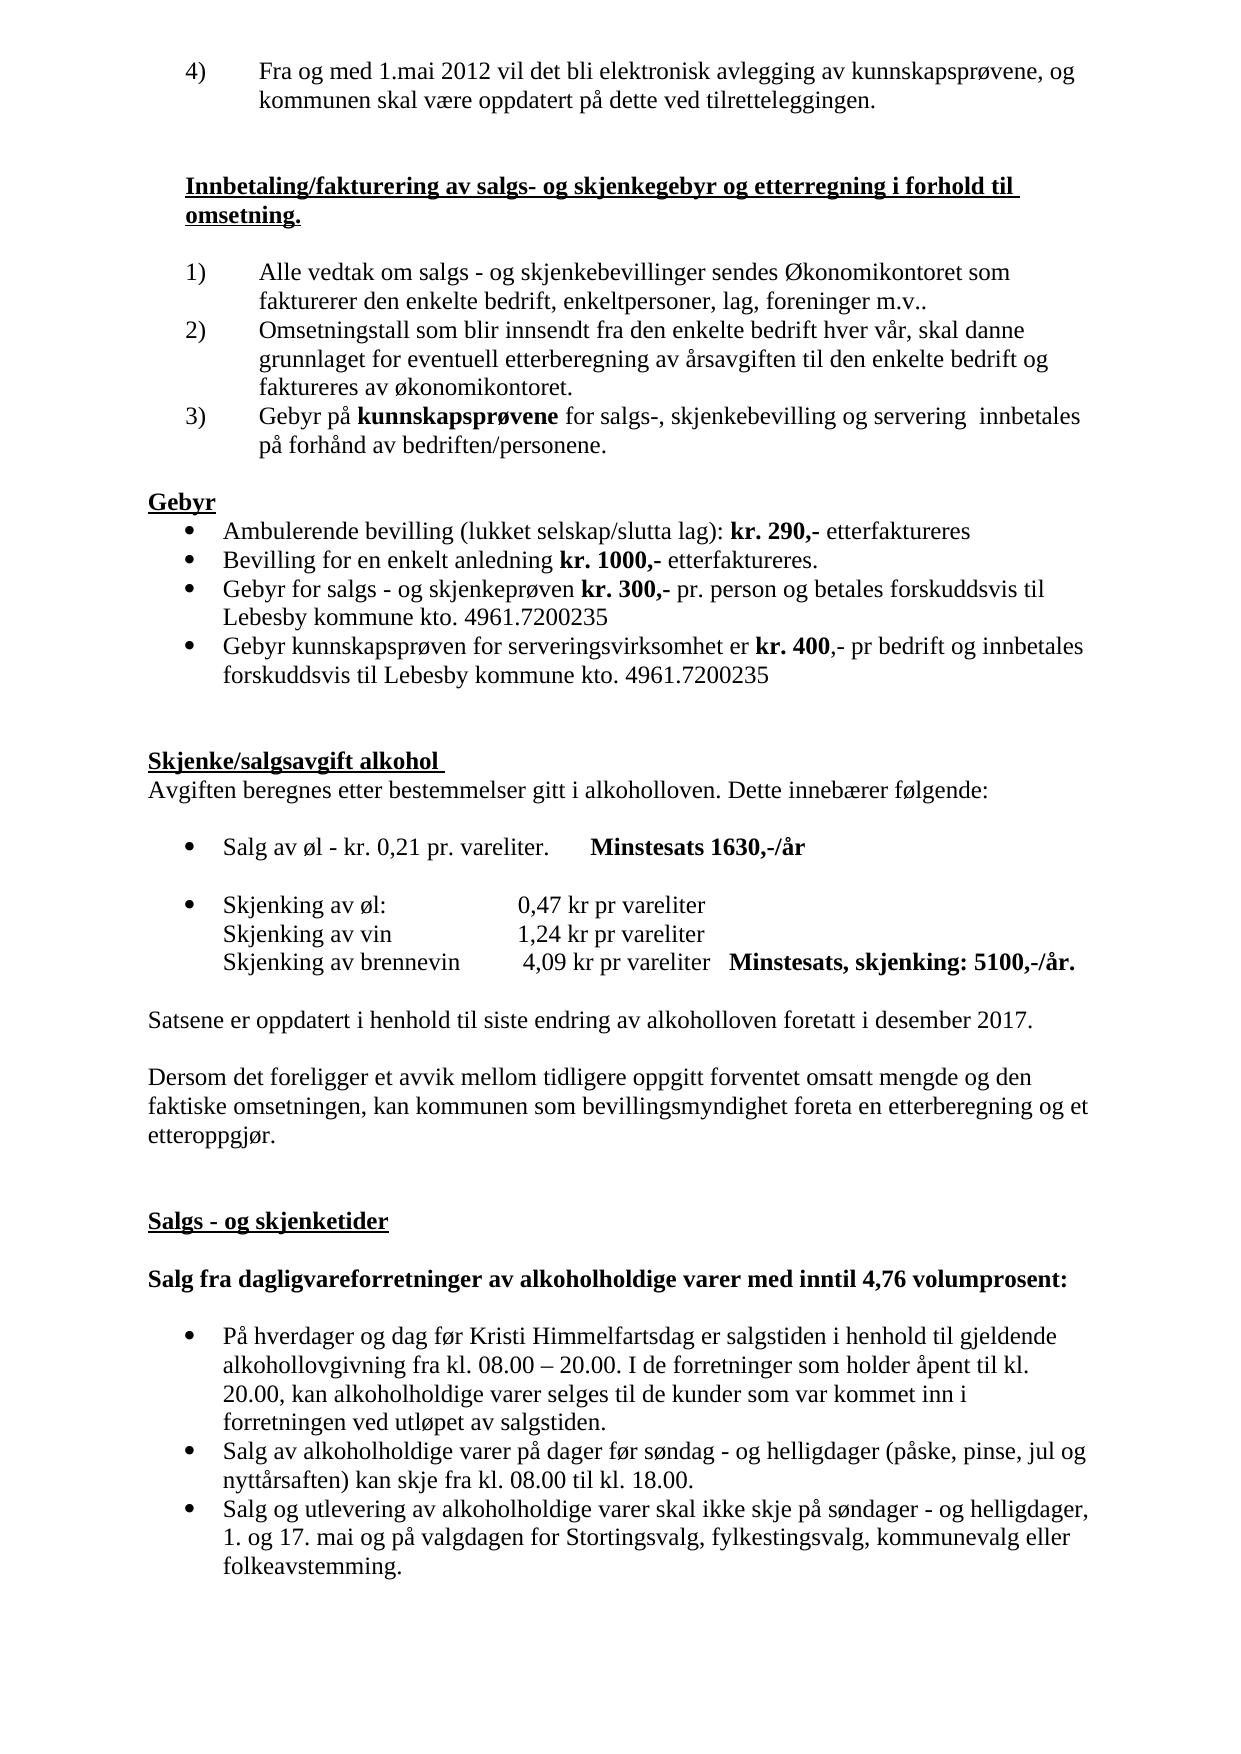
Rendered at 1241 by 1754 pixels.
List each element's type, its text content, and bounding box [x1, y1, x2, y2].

list Alle vedtak om salgs - og skjenkebevillinger sendes Økonomikontoret som fakturerer den enkelte bedrift, enkeltpersoner, lag, foreninger m.v.. [185, 257, 1093, 315]
list Gebyr på kunnskapsprøvene for salgs-, skjenkebevilling og servering innbetales på forhånd av bedriften/personene. [185, 401, 1093, 459]
text Dersom det foreligger et avvik mellom tidligere oppgitt forventet omsatt mengde og den faktiske omsetningen, kan kommunen som bevillingsmyndighet foreta en etterberegning og et etteroppgjør. [148, 1062, 1093, 1149]
text Avgiften beregnes etter bestemmelser gitt i alkoholloven. Dette innebærer følgende: [148, 775, 1093, 804]
text Gebyr [148, 487, 1093, 516]
text Skjenking av vin 1,24 kr pr vareliter [148, 919, 1093, 947]
list Salg og utlevering av alkoholholdige varer skal ikke skje på søndager - og helligdager, 1. og 17. mai og på valgdagen for Stortingsvalg, fylkestingsvalg, kommunevalg eller folkeavstemming. [185, 1494, 1093, 1580]
list Bevilling for en enkelt anledning kr. 1000,- etterfaktureres. [185, 545, 1093, 574]
text Innbetaling/fakturering av salgs- og skjenkegebyr og etterregning i forhold til omsetning. [185, 171, 1093, 229]
text Skjenking av brennevin 4,09 kr pr vareliter Minstesats, skjenking: 5100,-/år. [148, 947, 1093, 976]
text Salg fra dagligvareforretninger av alkoholholdige varer med inntil 4,76 volumprosent: [148, 1264, 1093, 1292]
list På hverdager og dag før Kristi Himmelfartsdag er salgstiden i henhold til gjeldende alkohollovgivning fra kl. 08.00 – 20.00. I de forretninger som holder åpent til kl. 20.00, kan alkoholholdige varer selges til de kunder som var kommet inn i forretningen ved utløpet av salgstiden. [185, 1321, 1093, 1436]
list Salg av alkoholholdige varer på dager før søndag - og helligdager (påske, pinse, jul og nyttårsaften) kan skje fra kl. 08.00 til kl. 18.00. [185, 1436, 1093, 1494]
list Ambulerende bevilling (lukket selskap/slutta lag): kr. 290,- etterfaktureres [185, 516, 1093, 545]
text Satsene er oppdatert i henhold til siste endring av alkoholloven foretatt i desember 2017. [148, 1005, 1093, 1034]
text Salgs - og skjenketider [148, 1206, 1093, 1235]
list Skjenking av øl: 0,47 kr pr vareliter [185, 890, 1093, 919]
list Gebyr for salgs - og skjenkeprøven kr. 300,- pr. person og betales forskuddsvis til Lebesby kommune kto. 4961.7200235 [185, 574, 1093, 631]
list Gebyr kunnskapsprøven for serveringsvirksomhet er kr. 400,- pr bedrift og innbetales forskuddsvis til Lebesby kommune kto. 4961.7200235 [185, 631, 1093, 689]
list Omsetningstall som blir innsendt fra den enkelte bedrift hver vår, skal danne grunnlaget for eventuell etterberegning av årsavgiften til den enkelte bedrift og faktureres av økonomikontoret. [185, 315, 1093, 401]
list Salg av øl - kr. 0,21 pr. vareliter. Minstesats 1630,-/år [185, 832, 1093, 861]
list Fra og med 1.mai 2012 vil det bli elektronisk avlegging av kunnskapsprøvene, og kommunen skal være oppdatert på dette ved tilretteleggingen. [185, 56, 1093, 114]
text Skjenke/salgsavgift alkohol [148, 746, 1093, 775]
